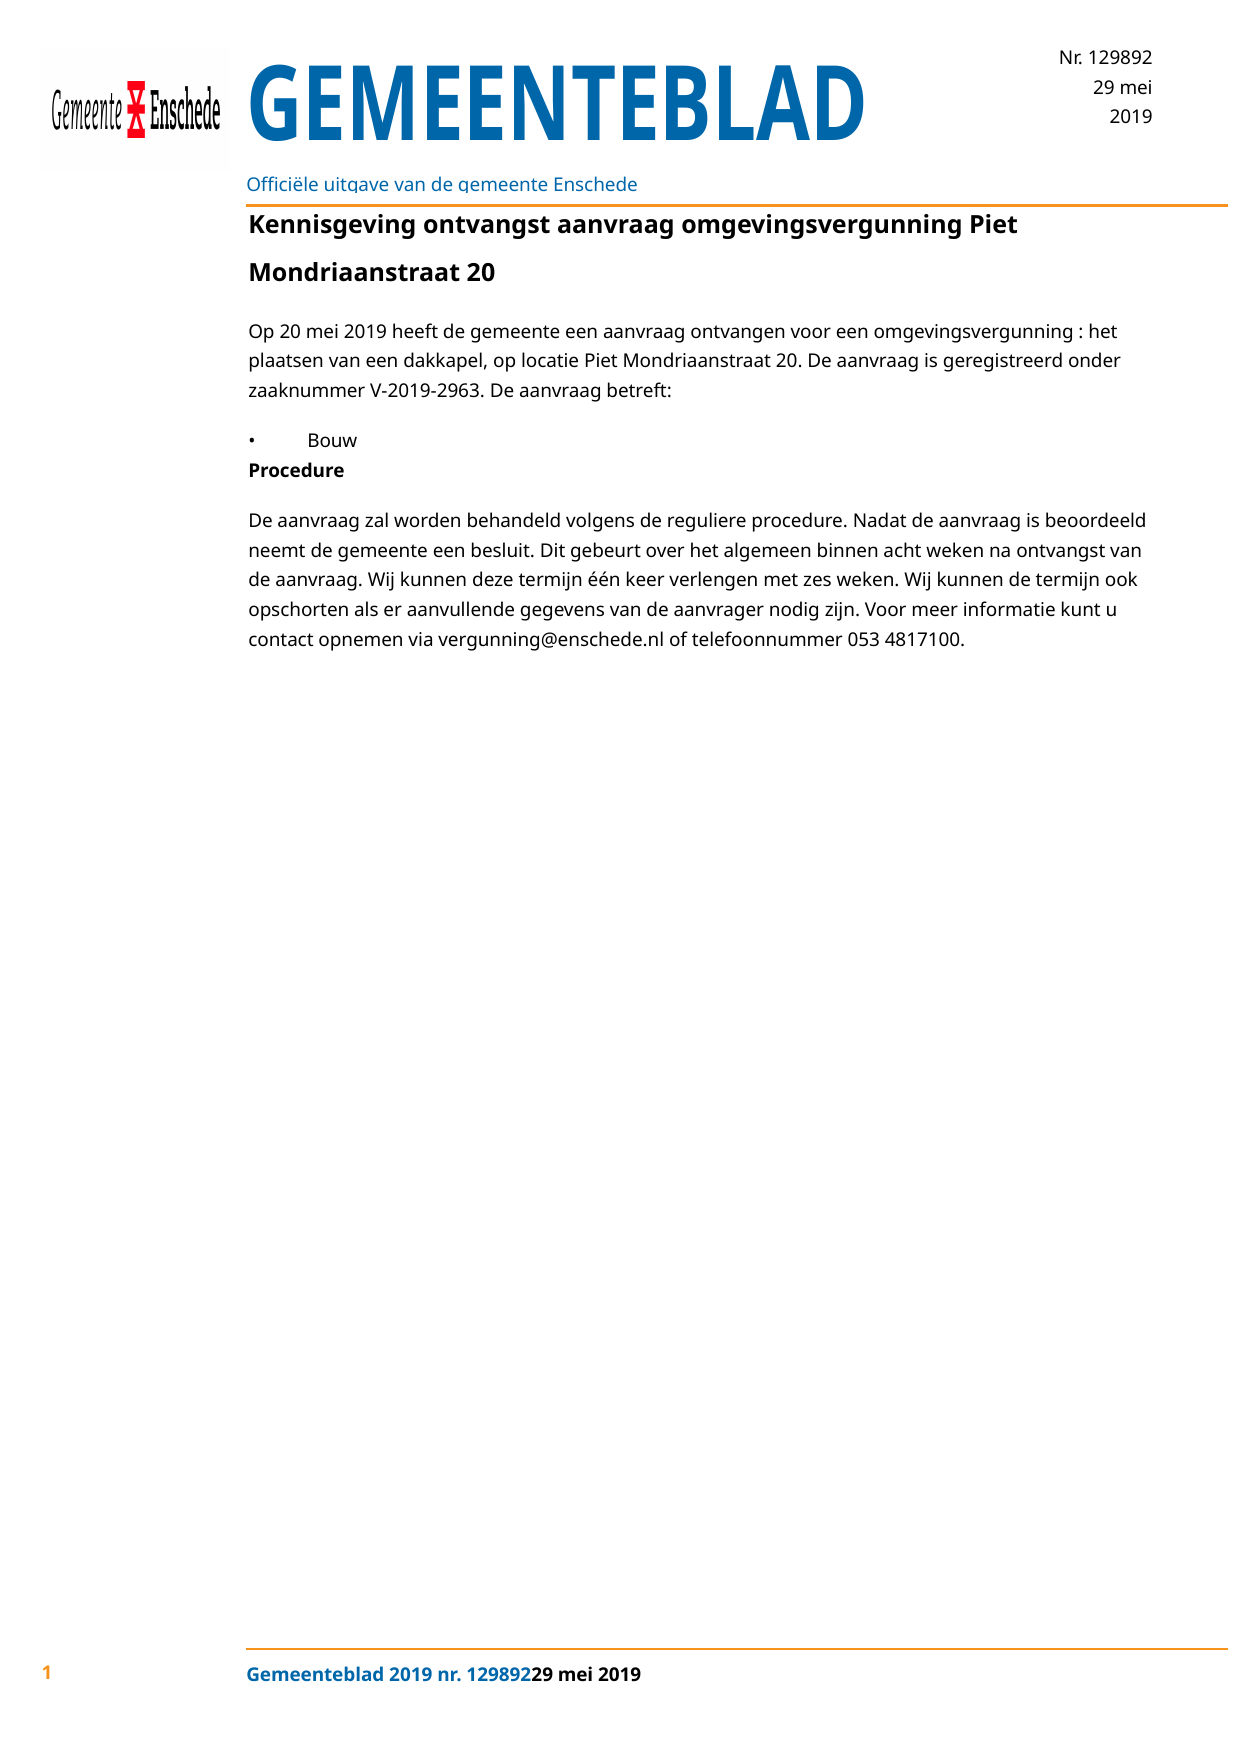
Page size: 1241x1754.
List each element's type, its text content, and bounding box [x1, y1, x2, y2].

text Op 20 mei 2019 heeft de gemeente een aanvraag ontvangen voor een omgevingsvergunning : het plaatsen van een dakkapel, op locatie Piet Mondriaanstraat 20. De aanvraag is geregistreerd onder zaaknummer V-2019-2963. De aanvraag betreft: [248, 318, 1152, 403]
picture [41, 47, 231, 172]
text Kennisgeving ontvangst aanvraag omgevingsvergunning Piet Mondriaanstraat 20 [248, 207, 1152, 288]
list Bouw [248, 427, 1152, 453]
text De aanvraag zal worden behandeld volgens de reguliere procedure. Nadat de aanvraag is beoordeeld neemt de gemeente een besluit. Dit gebeurt over het algemeen binnen acht weken na ontvangst van de aanvraag. Wij kunnen deze termijn één keer verlengen met zes weken. Wij kunnen de termijn ook opschorten als er aanvullende gegevens van de aanvrager nodig zijn. Voor meer informatie kunt u contact opnemen via vergunning@enschede.nl of telefoonnummer 053 4817100. [248, 507, 1152, 652]
text Procedure [248, 457, 1152, 483]
